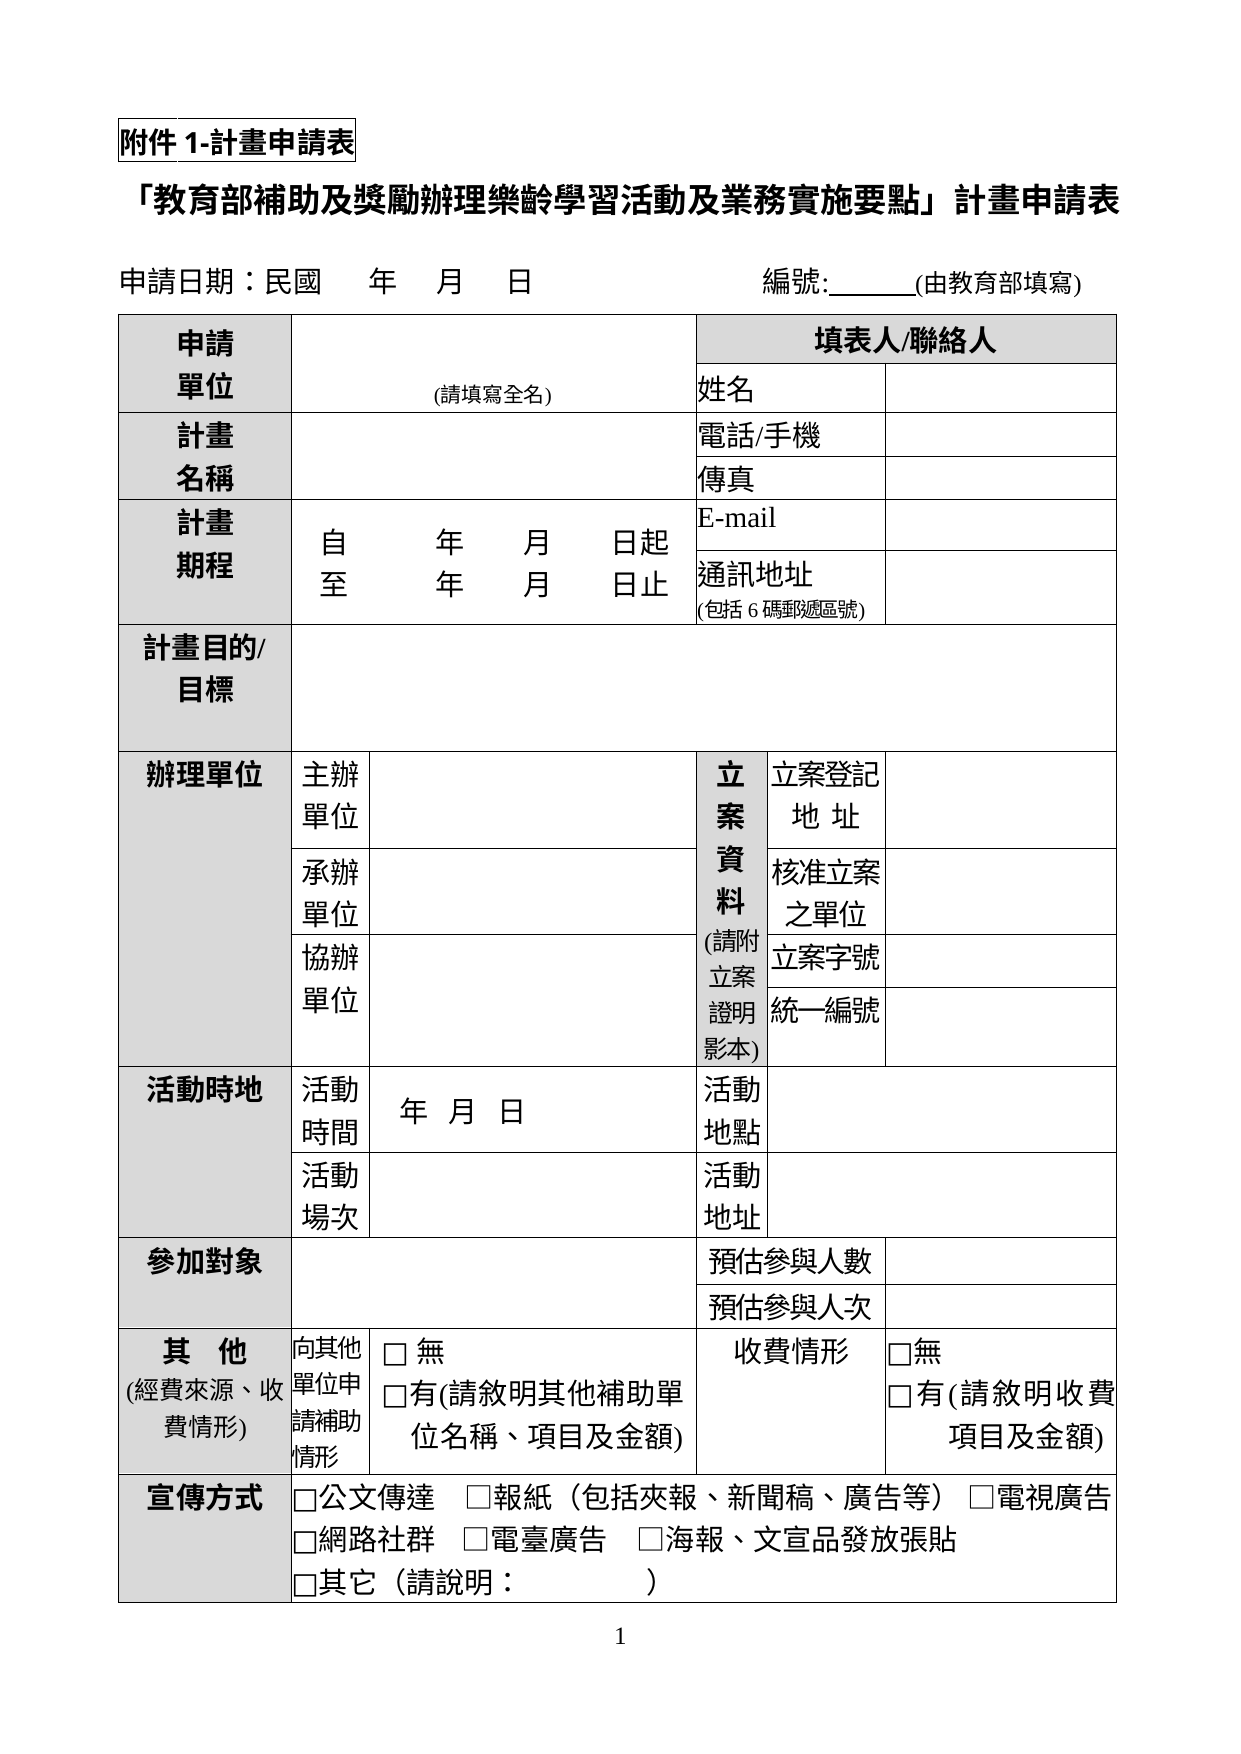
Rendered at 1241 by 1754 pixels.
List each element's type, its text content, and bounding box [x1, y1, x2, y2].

table_cell 統一編號 [768, 988, 885, 1066]
table_cell [886, 413, 1116, 456]
table_cell 計畫 期程 [119, 500, 291, 624]
table_header (請填寫全名) [292, 315, 696, 412]
table_cell 計畫目的/ 目標 [119, 625, 291, 751]
table_cell 宣傳方式 [119, 1475, 291, 1602]
table_cell 活動時地 [119, 1067, 291, 1237]
table_cell 立案登記 地 址 [768, 752, 885, 848]
table_cell 承辦 單位 [292, 849, 369, 934]
table_cell □公文傳達 □報紙（包括夾報、新聞稿、廣告等） □電視廣告 □網路社群 □電臺廣告 □海報、文宣品發放張貼 □其它（請說明： ） [292, 1475, 1116, 1602]
table_cell 核准立案之單位 [768, 849, 885, 934]
table_cell [886, 988, 1116, 1066]
table_cell 立案字號 [768, 935, 885, 987]
table_cell [886, 551, 1116, 624]
table_cell 傳真 [697, 457, 885, 499]
table_cell □ 無 □有(請敘明其他補助單位名稱、項目及金額) [370, 1329, 696, 1473]
table_cell 收費情形 [697, 1329, 885, 1473]
table_cell 辦理單位 [119, 752, 291, 1066]
table_cell 通訊地址 (包括6碼郵遞區號) [697, 551, 885, 624]
table_cell 參加對象 [119, 1238, 291, 1327]
table_cell 活動 地址 [697, 1153, 767, 1237]
table_cell [292, 625, 1116, 751]
table_cell 自 年 月 日起 至 年 月 日止 [292, 500, 696, 624]
text [356, 118, 1122, 162]
table_cell 姓名 [697, 364, 885, 412]
table_header 填表人/聯絡人 [697, 315, 1116, 363]
table_cell 預估參與人數 [697, 1238, 885, 1284]
table_cell [886, 1238, 1116, 1284]
table_cell 預估參與人次 [697, 1285, 885, 1327]
table_cell [886, 364, 1116, 412]
table_cell 向其他單位申請補助情形 [292, 1329, 369, 1473]
table_cell □無 □有(請敘明收費項目及金額) [886, 1329, 1116, 1473]
text 申請日期：民國 年 月 日 編號: (由教育部填寫) [118, 259, 1122, 301]
table_header 申請 單位 [119, 315, 291, 412]
table_cell [886, 849, 1116, 934]
table_cell 電話/手機 [697, 413, 885, 456]
table_cell [292, 1238, 696, 1327]
table_cell 其 他 (經費來源、收費情形) [119, 1329, 291, 1473]
table_cell [370, 1153, 696, 1237]
text 附件1-計畫申請表 [119, 119, 355, 161]
table_cell [370, 935, 696, 1066]
table_cell [886, 457, 1116, 499]
table_cell [886, 500, 1116, 550]
text 「教育部補助及獎勵辦理樂齡學習活動及業務實施要點」計畫申請表 [118, 173, 1122, 222]
table_cell 活動時間 [292, 1067, 369, 1152]
table_cell [768, 1153, 1116, 1237]
table_cell [370, 849, 696, 934]
table_cell 主辦 單位 [292, 752, 369, 848]
table_cell 計畫 名稱 [119, 413, 291, 499]
table_cell [292, 413, 696, 499]
table_cell E-mail [697, 500, 885, 550]
table_cell 年 月 日 [370, 1067, 696, 1152]
table_cell [886, 1285, 1116, 1327]
table_cell 活動 地點 [697, 1067, 767, 1152]
table_cell 活動 場次 [292, 1153, 369, 1237]
table_cell 立 案 資 料 (請附立案證明影本) [697, 752, 767, 1066]
table_cell [370, 752, 696, 848]
table_cell [886, 935, 1116, 987]
table_cell [768, 1067, 1116, 1152]
table_cell 協辦 單位 [292, 935, 369, 1066]
table_cell [886, 752, 1116, 848]
